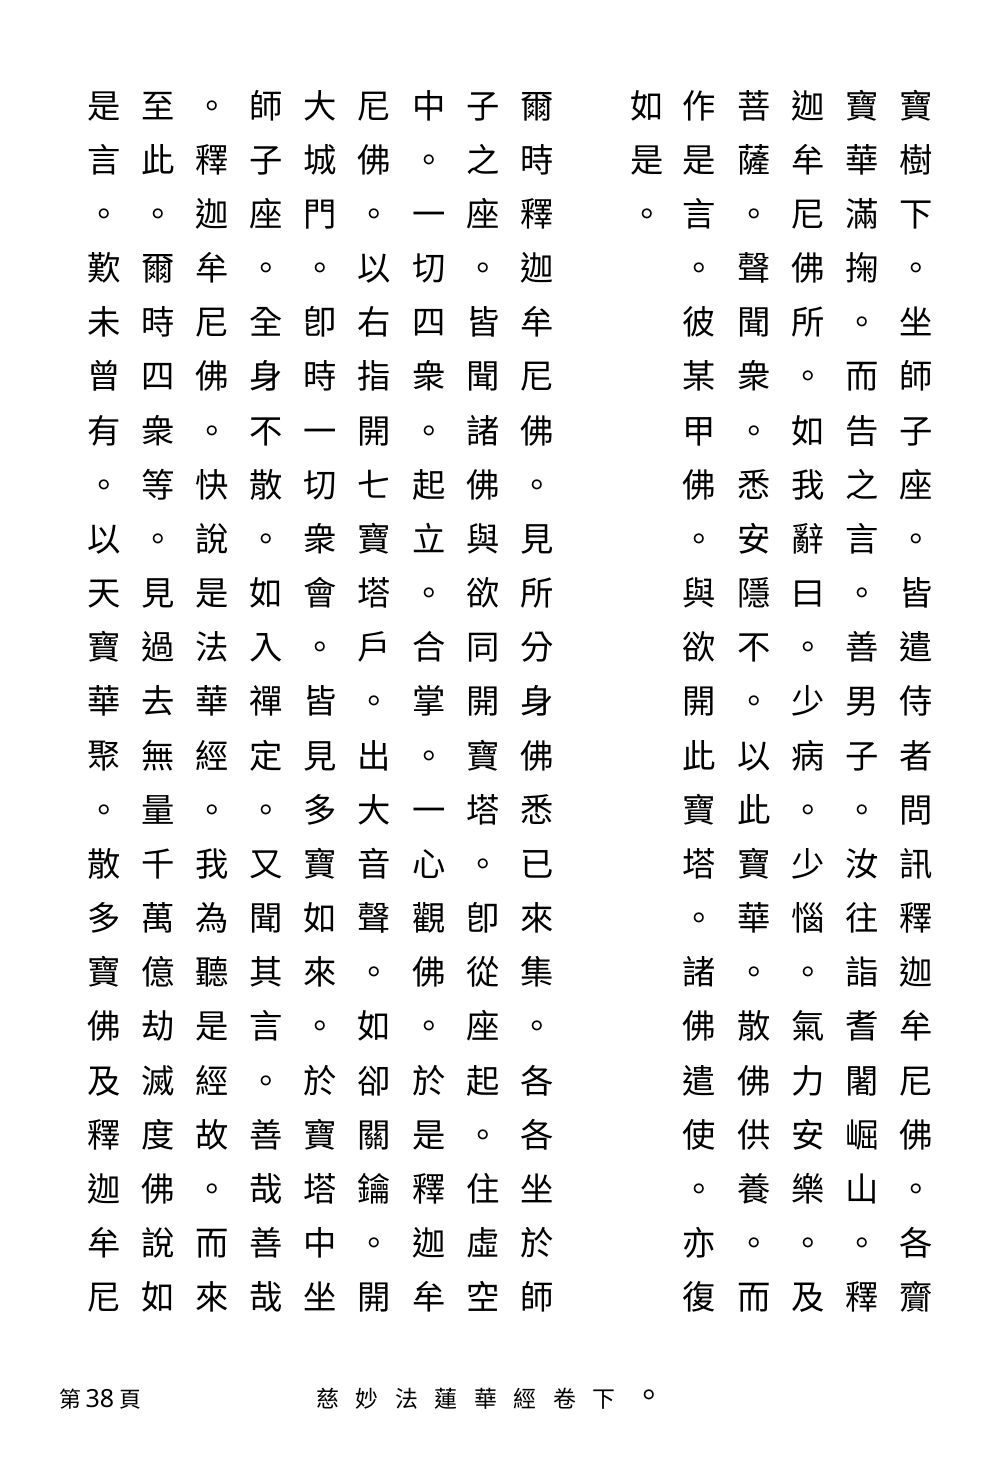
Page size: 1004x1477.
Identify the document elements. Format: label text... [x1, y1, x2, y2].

text 爾時釋迦牟尼佛。見所分身佛悉已來集。各各坐於師子之座。皆聞諸佛與欲同開寶塔。卽從座起。住虛空中。一切四衆。起立。合掌。一心觀佛。於是釋迦牟尼佛。以右指開七寶塔戶。出大音聲。如卻關鑰。開大城門。卽時一切衆會。皆見多寶如來。於寶塔中坐師子座。全身不散。如入禪定。又聞其言。善哉善哉。釋迦牟尼佛。快說是法華經。我為聽是經故。而來至此。爾時四衆等。見過去無量千萬億劫滅度佛說如是言。歎未曾有。以天寶華聚。散多寶佛及釋迦牟尼佛上。 [78, 88, 566, 1363]
text 爾時東方釋迦牟尼佛所分之身。百千萬億那由他恆河沙等國土中諸佛。各各說法。來集於此。如是次第十方諸佛。皆悉來集。坐於八方。爾時一一方。四百萬億那由他國土諸佛如來。徧滿其中。是時。諸佛各在寶樹下。坐師子座。皆遣侍者問訊釋迦牟尼佛。各齎寶華滿掬。而告之言。善男子。汝往詣耆闍崛山。釋迦牟尼佛所。如我辭曰。少病。少惱。氣力安樂。及菩薩。聲聞衆。悉安隱不。以此寶華。散佛供養。而作是言。彼某甲佛。與欲開此寶塔。諸佛遣使。亦復如是。 [620, 88, 945, 1363]
